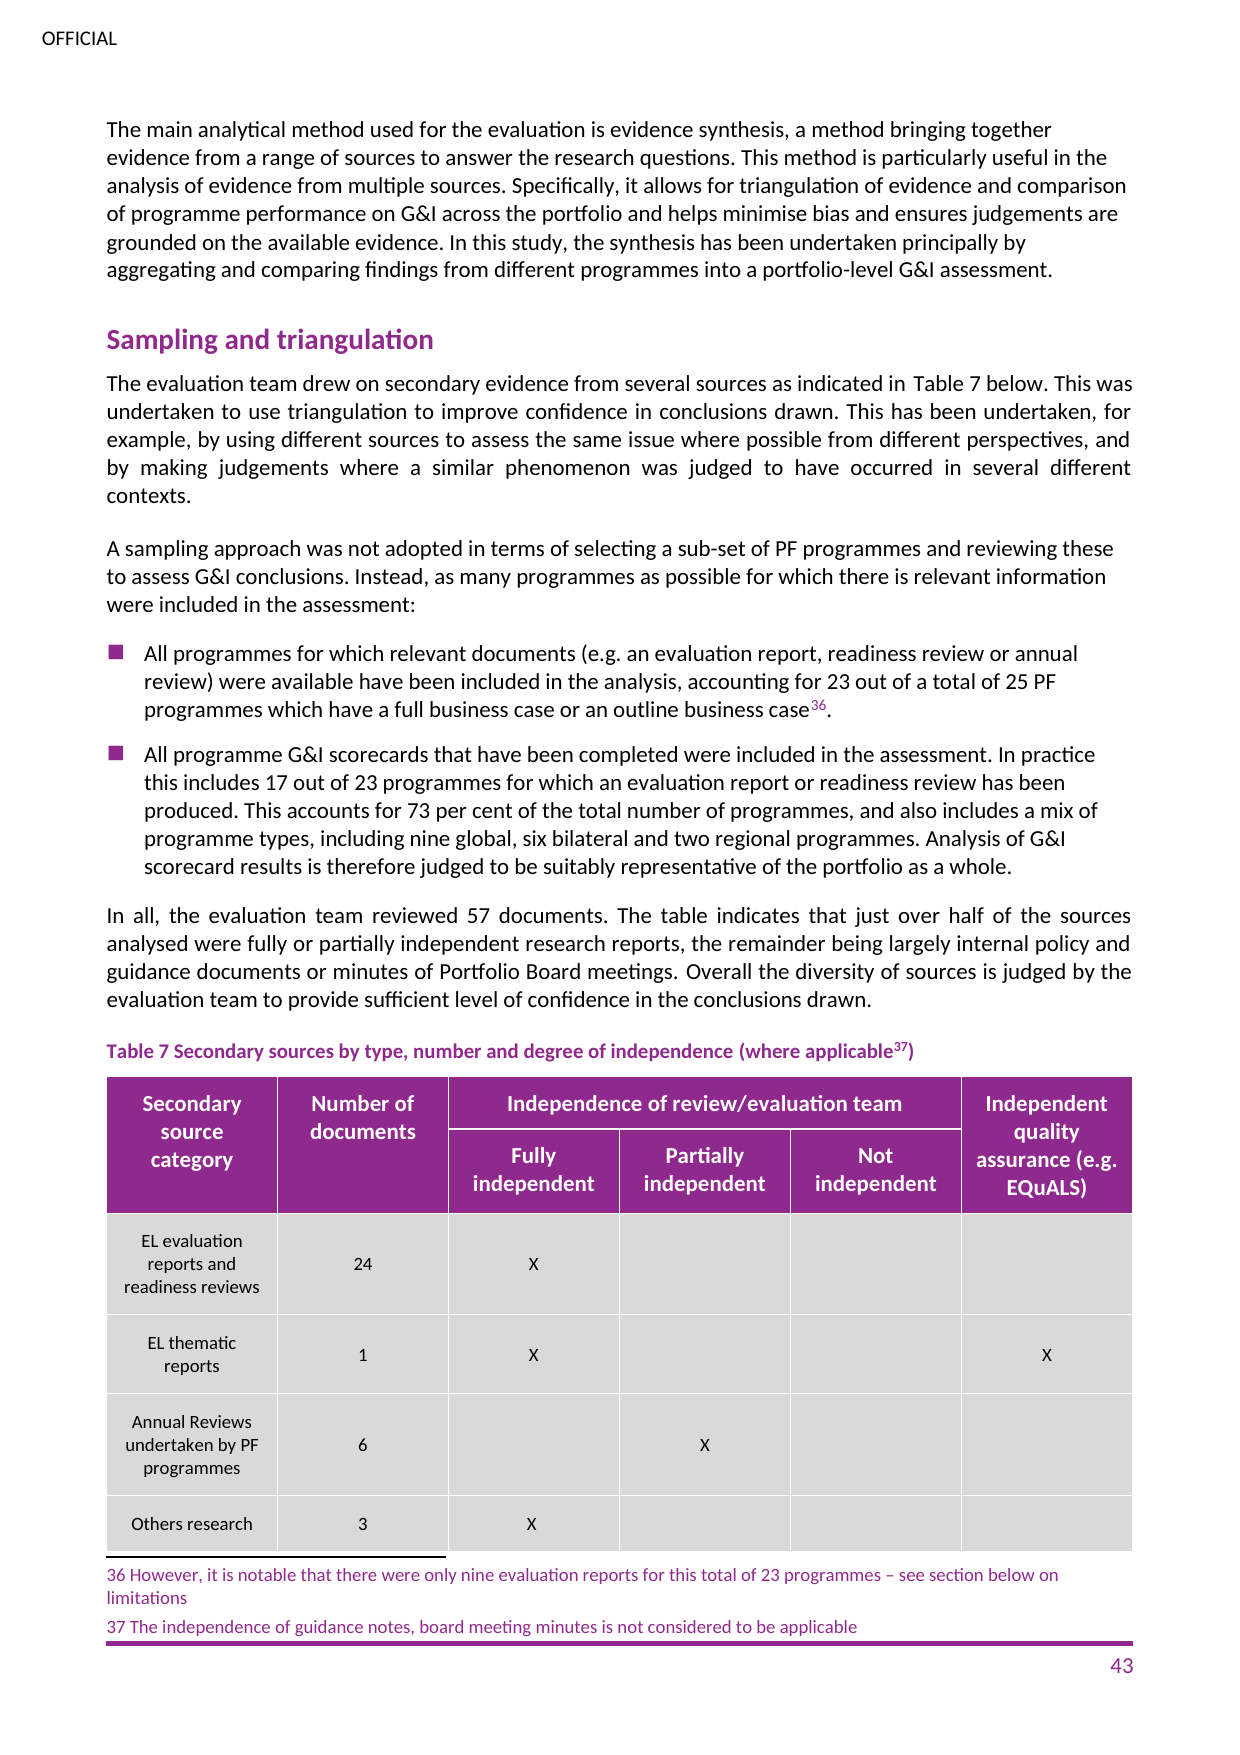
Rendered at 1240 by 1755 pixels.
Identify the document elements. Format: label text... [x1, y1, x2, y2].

table_cell EL evaluation reports and readiness reviews [107, 1214, 277, 1314]
table_cell 24 [278, 1214, 448, 1314]
table_cell [791, 1496, 961, 1551]
table_cell Fully independent [449, 1130, 619, 1213]
table_cell X [620, 1394, 790, 1495]
table_cell 6 [278, 1394, 448, 1495]
table_cell 3 [278, 1496, 448, 1551]
table_cell [791, 1394, 961, 1495]
table_cell [962, 1496, 1132, 1551]
list All programmes for which relevant documents (e.g. an evaluation report, readiness review or annual review) were available have been included in the analysis, accounting for 23 out of a total of 25 PF programmes which have a full business case or an outline business case. [106, 639, 1133, 723]
text In all, the evaluation team reviewed 57 documents. The table indicates that just over half of the sources analysed were fully or partially independent research reports, the remainder being largely internal policy and guidance documents or minutes of Portfolio Board meetings. Overall the diversity of sources is judged by the evaluation team to provide sufficient level of confidence in the conclusions drawn. [106, 901, 1133, 1013]
list All programme G&I scorecards that have been completed were included in the assessment. In practice this includes 17 out of 23 programmes for which an evaluation report or readiness review has been produced. This accounts for 73 per cent of the total number of programmes, and also includes a mix of programme types, including nine global, six bilateral and two regional programmes. Analysis of G&I scorecard results is therefore judged to be suitably representative of the portfolio as a whole. [106, 740, 1133, 880]
table_cell X [449, 1496, 619, 1551]
table_cell X [962, 1315, 1132, 1393]
text A sampling approach was not adopted in terms of selecting a sub-set of PF programmes and reviewing these to assess G&I conclusions. Instead, as many programmes as possible for which there is relevant information were included in the assessment: [106, 534, 1133, 618]
text The evaluation team drew on secondary evidence from several sources as indicated in Table 7 below. This was undertaken to use triangulation to improve confidence in conclusions drawn. This has been undertaken, for example, by using different sources to assess the same issue where possible from different perspectives, and by making judgements where a similar phenomenon was judged to have occurred in several different contexts. [106, 369, 1133, 509]
table_cell X [449, 1214, 619, 1314]
table_cell [962, 1214, 1132, 1314]
table_header Independent quality assurance (e.g. EQuALS) [962, 1077, 1132, 1213]
table_header Independence of review/evaluation team [449, 1077, 961, 1128]
table_cell [449, 1394, 619, 1495]
table_cell Others research [107, 1496, 277, 1551]
subtitle Sampling and triangulation [106, 321, 1133, 357]
text The independence of guidance notes, board meeting minutes is not considered to be applicable [106, 1616, 1133, 1639]
table_header Secondary source category [107, 1077, 277, 1213]
table_cell Annual Reviews undertaken by PF programmes [107, 1394, 277, 1495]
table_cell EL thematic reports [107, 1315, 277, 1393]
table_cell [620, 1214, 790, 1314]
table_cell Not independent [791, 1130, 961, 1213]
text The main analytical method used for the evaluation is evidence synthesis, a method bringing together evidence from a range of sources to answer the research questions. This method is particularly useful in the analysis of evidence from multiple sources. Specifically, it allows for triangulation of evidence and comparison of programme performance on G&I across the portfolio and helps minimise bias and ensures judgements are grounded on the available evidence. In this study, the synthesis has been undertaken principally by aggregating and comparing findings from different programmes into a portfolio-level G&I assessment. [106, 116, 1133, 284]
table_cell [791, 1315, 961, 1393]
table_cell [962, 1394, 1132, 1495]
table_cell [620, 1315, 790, 1393]
text Table 7 Secondary sources by type, number and degree of independence (where applicable) [106, 1038, 1133, 1063]
table_cell [791, 1214, 961, 1314]
table_cell Partially independent [620, 1130, 790, 1213]
table_cell 1 [278, 1315, 448, 1393]
list However, it is notable that there were only nine evaluation reports for this total of 23 programmes – see section below on limitations [106, 1564, 1133, 1609]
table_cell X [449, 1315, 619, 1393]
table_cell [620, 1496, 790, 1551]
table_header Number of documents [278, 1077, 448, 1213]
